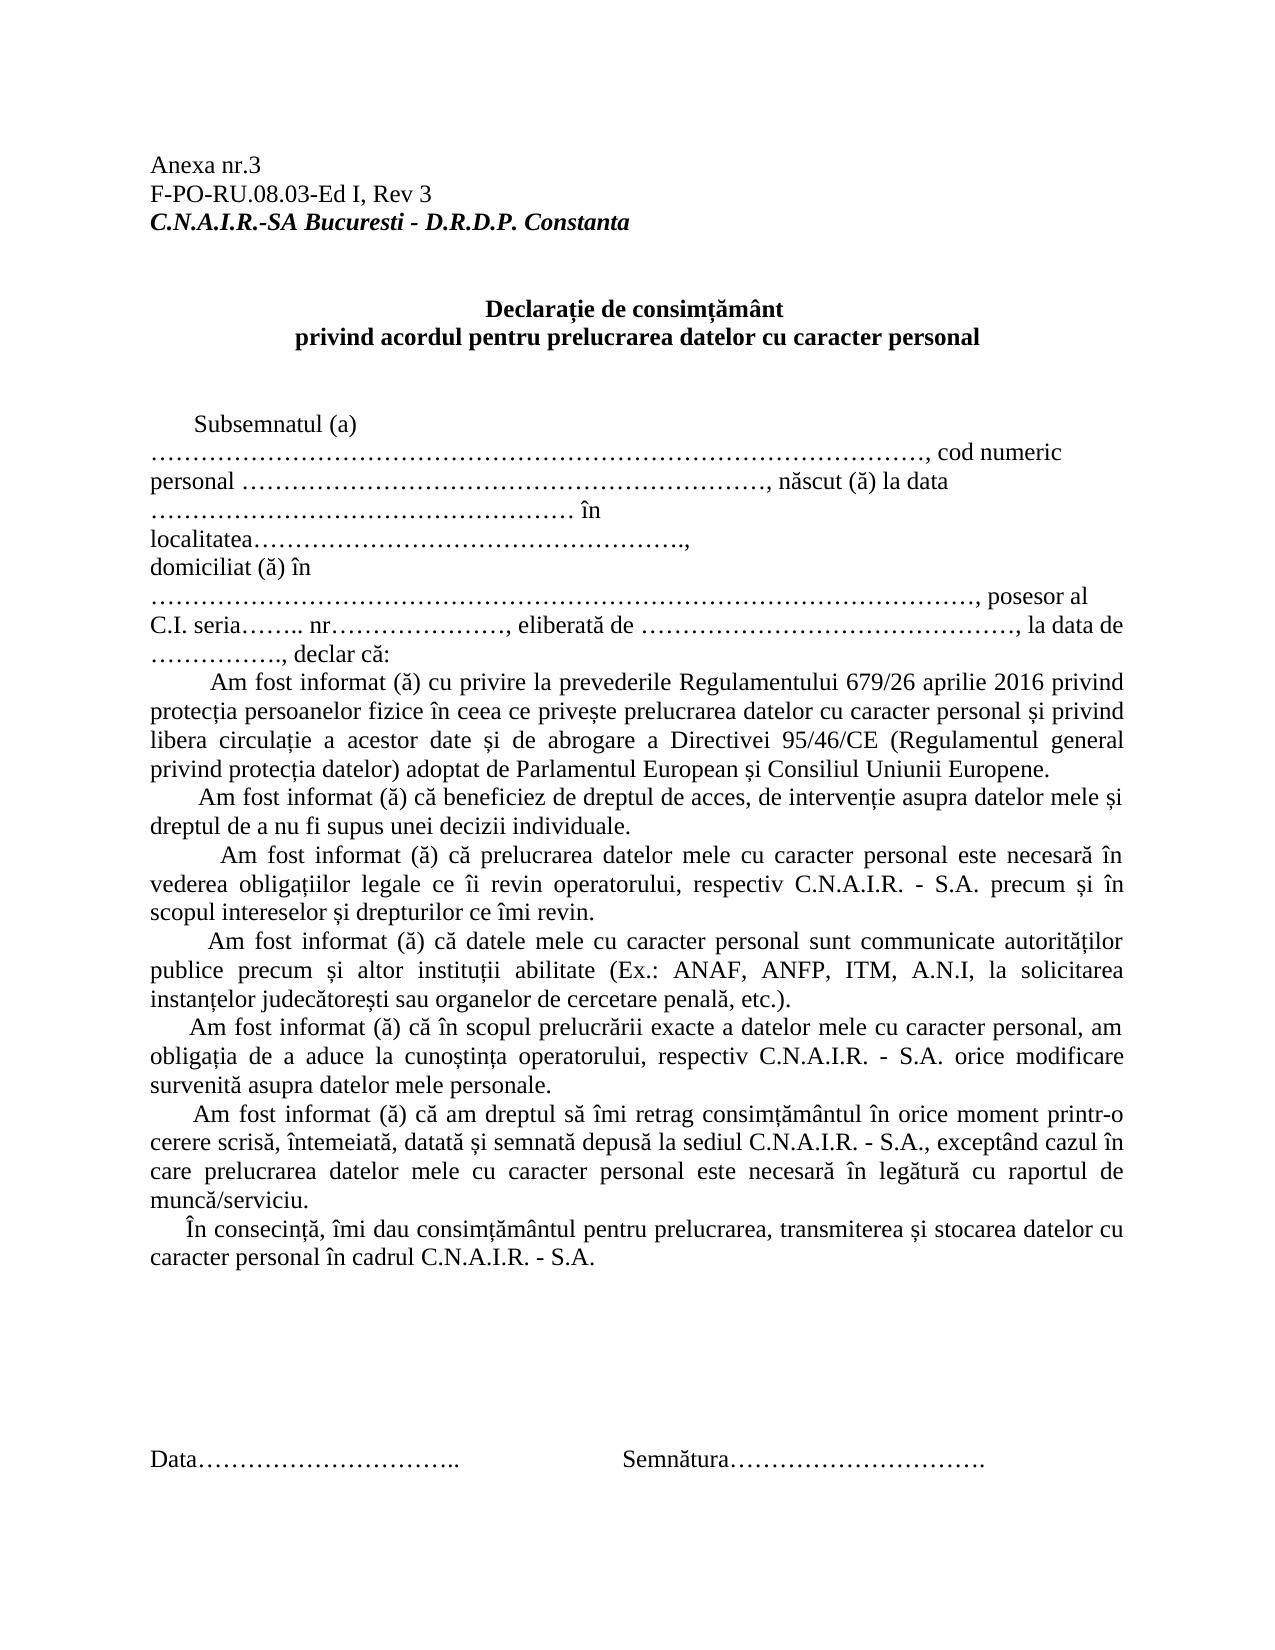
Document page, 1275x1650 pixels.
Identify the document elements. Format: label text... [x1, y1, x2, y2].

text C.N.A.I.R.-SA Bucuresti - D.R.D.P. Constanta [150, 207, 1125, 236]
text Data………………………….. Semnătura…………………………. [150, 1444, 1125, 1472]
text Am fost informat (ă) că beneficiez de dreptul de acces, de intervenție asupra datelor mele și dreptul de a nu fi supus unei decizii individuale. [150, 782, 1125, 840]
text În consecință, îmi dau consimțământul pentru prelucrarea, transmiterea și stocarea datelor cu caracter personal în cadrul C.N.A.I.R. - S.A. [150, 1214, 1125, 1271]
text Am fost informat (ă) cu privire la prevederile Regulamentului 679/26 aprilie 2016 privind protecția persoanelor fizice în ceea ce privește prelucrarea datelor cu caracter personal și privind libera circulație a acestor date și de abrogare a Directivei 95/46/CE (Regulamentul general privind protecția datelor) adoptat de Parlamentul European și Consiliul Uniunii Europene. [150, 667, 1125, 782]
text Am fost informat (ă) că prelucrarea datelor mele cu caracter personal este necesară în vederea obligațiilor legale ce îi revin operatorului, respectiv C.N.A.I.R. - S.A. precum și în scopul intereselor și drepturilor ce îmi revin. [150, 840, 1125, 926]
text Am fost informat (ă) că în scopul prelucrării exacte a datelor mele cu caracter personal, am obligația de a aduce la cunoștința operatorului, respectiv C.N.A.I.R. - S.A. orice modificare survenită asupra datelor mele personale. [150, 1012, 1125, 1099]
text Am fost informat (ă) că am dreptul să îmi retrag consimțământul în orice moment printr-o cerere scrisă, întemeiată, datată și semnată depusă la sediul C.N.A.I.R. - S.A., exceptând cazul în care prelucrarea datelor mele cu caracter personal este necesară în legătură cu raportul de muncă/serviciu. [150, 1099, 1125, 1214]
text Subsemnatul (a) …………………………………………………………………………………, cod numeric personal ………………………………………………………, născut (ă) la data …………………………………………… în localitatea……………………………………………., domiciliat (ă) în ………………………………………………………………………………………, posesor al C.I. seria…….. nr…………………, eliberată de ………………………………………, la data de ……………., declar că: [150, 409, 1125, 667]
text Declarație de consimțământ privind acordul pentru prelucrarea datelor cu caracter personal [150, 294, 1125, 351]
text Am fost informat (ă) că datele mele cu caracter personal sunt communicate autorităților publice precum și altor instituții abilitate (Ex.: ANAF, ANFP, ITM, A.N.I, la solicitarea instanțelor judecătorești sau organelor de cercetare penală, etc.). [150, 926, 1125, 1012]
text Anexa nr.3 [150, 150, 1125, 179]
text F-PO-RU.08.03-Ed I, Rev 3 [150, 179, 1125, 207]
